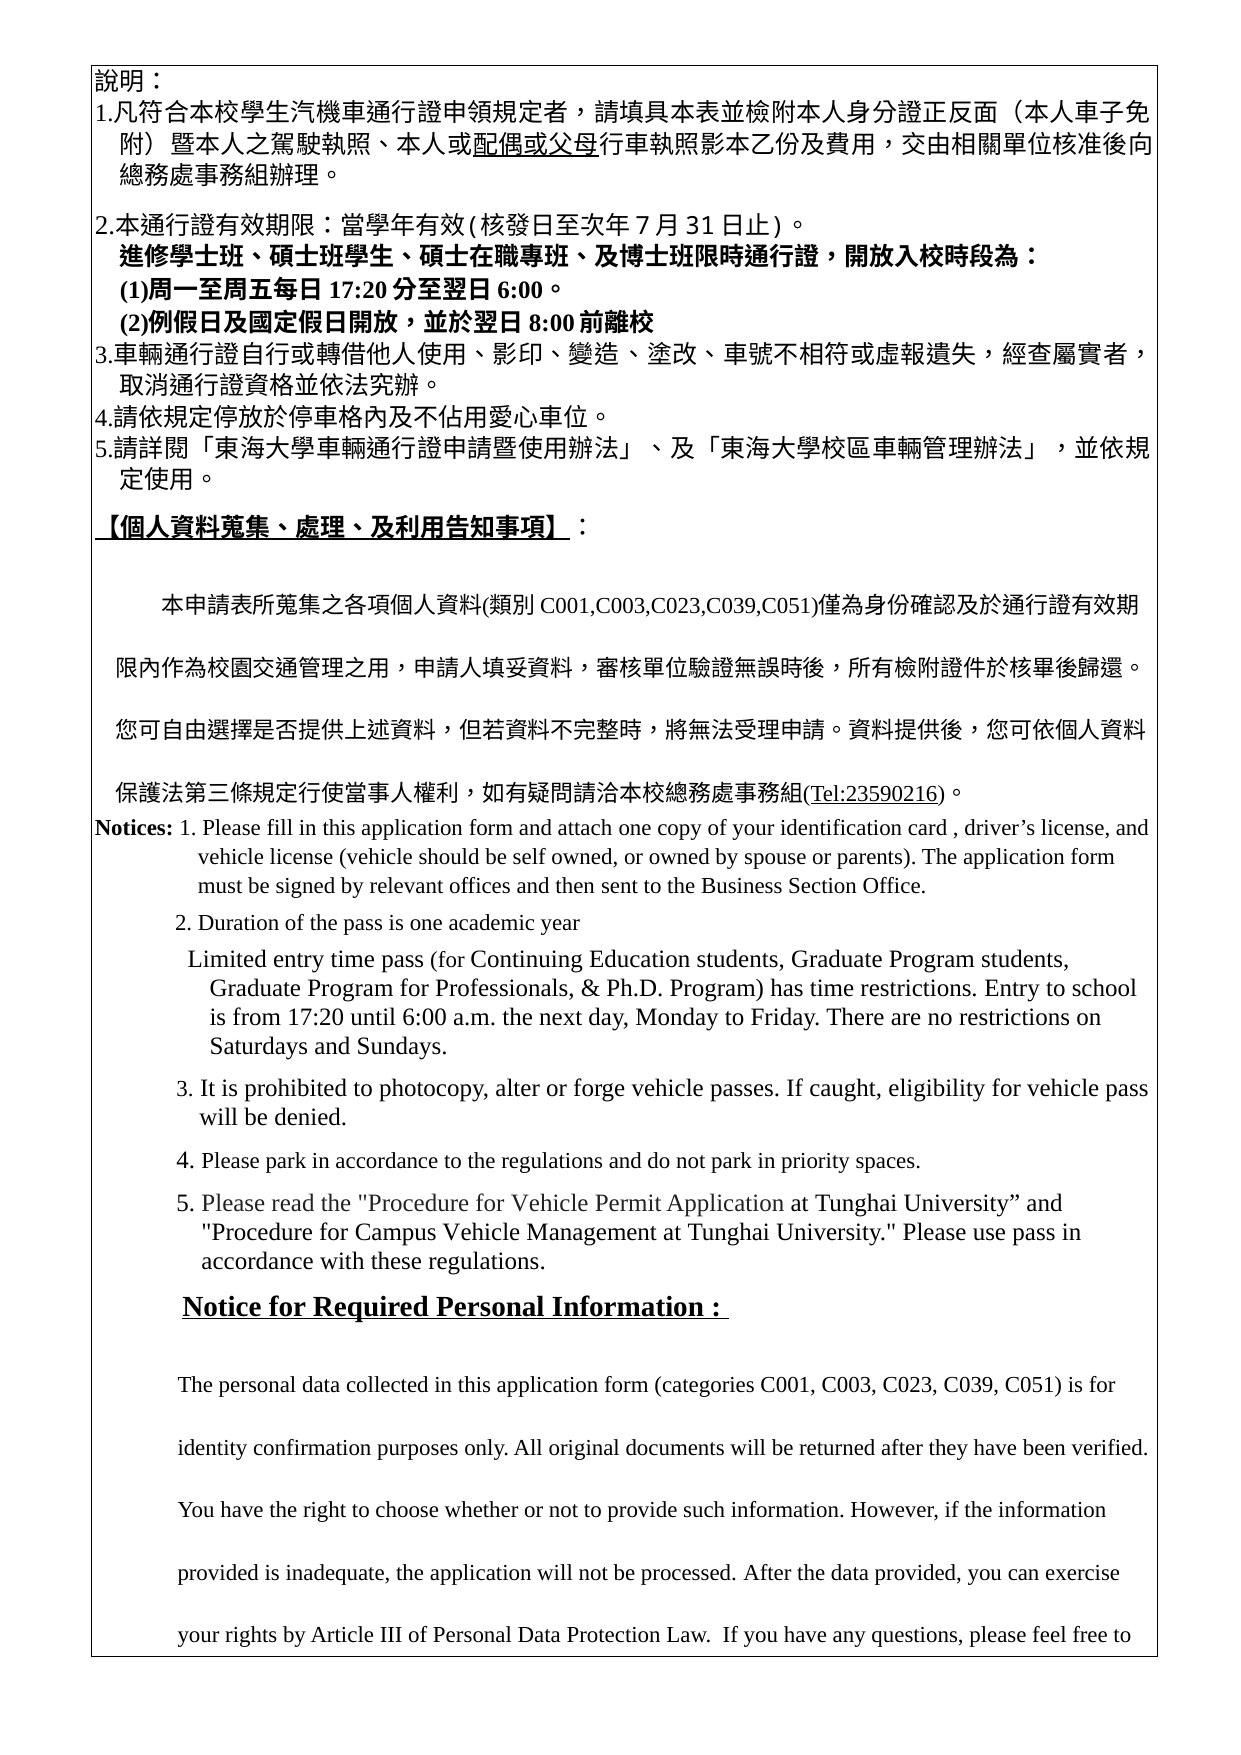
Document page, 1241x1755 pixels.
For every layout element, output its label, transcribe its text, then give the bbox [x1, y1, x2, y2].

table_cell 說明： 1.凡符合本校學生汽機車通行證申領規定者，請填具本表並檢附本人身分證正反面（本人車子免附）暨本人之駕駛執照、本人或配偶或父母行車執照影本乙份及費用，交由相關單位核准後向總務處事務組辦理。 2.本通行證有效期限：當學年有效(核發日至次年7月31日止)。 進修學士班、碩士班學生、碩士在職專班、及博士班限時通行證，開放入校時段為： (1)周一至周五每日17:20分至翌日6:00。 (2)例假日及國定假日開放，並於翌日8:00前離校 3.車輛通行證自行或轉借他人使用、影印、變造、塗改、車號不相符或虛報遺失，經查屬實者，取消通行證資格並依法究辦。 4.請依規定停放於停車格內及不佔用愛心車位。 5.請詳閱「東海大學車輛通行證申請暨使用辦法」、及「東海大學校區車輛管理辦法」，並依規定使用。 【個人資料蒐集、處理、及利用告知事項】： 本申請表所蒐集之各項個人資料(類別C001,C003,C023,C039,C051)僅為身份確認及於通行證有效期限內作為校園交通管理之用，申請人填妥資料，審核單位驗證無誤時後，所有檢附證件於核畢後歸還。您可自由選擇是否提供上述資料，但若資料不完整時，將無法受理申請。資料提供後，您可依個人資料保護法第三條規定行使當事人權利，如有疑問請洽本校總務處事務組(Tel:23590216)。 Notices: 1. Please fill in this application form and attach one copy of your identification card , driver’s license, and vehicle license (vehicle should be self owned, or owned by spouse or parents). The application form must be signed by relevant offices and then sent to the Business Section Office. 2. Duration of the pass is one academic year Limited entry time pass (for Continuing Education students, Graduate Program students, Graduate Program for Professionals, & Ph.D. Program) has time restrictions. Entry to school is from 17:20 until 6:00 a.m. the next day, Monday to Friday. There are no restrictions on Saturdays and Sundays. 3. It is prohibited to photocopy, alter or forge vehicle passes. If caught, eligibility for vehicle pass will be denied. 4. Please park in accordance to the regulations and do not park in priority spaces. 5. Please read the "Procedure for Vehicle Permit Application at Tunghai University” and "Procedure for Campus Vehicle Management at Tunghai University." Please use pass in accordance with these regulations. Notice for Required Personal Information : The personal data collected in this application form (categories C001, C003, C023, C039, C051) is for identity confirmation purposes only. All original documents will be returned after they have been verified. You have the right to choose whether or not to provide such information. However, if the information provided is inadequate, the application will not be processed. After the data provided, you can exercise your rights by Article III of Personal Data Protection Law. If you have any questions, please feel free to [92, 66, 1157, 1656]
